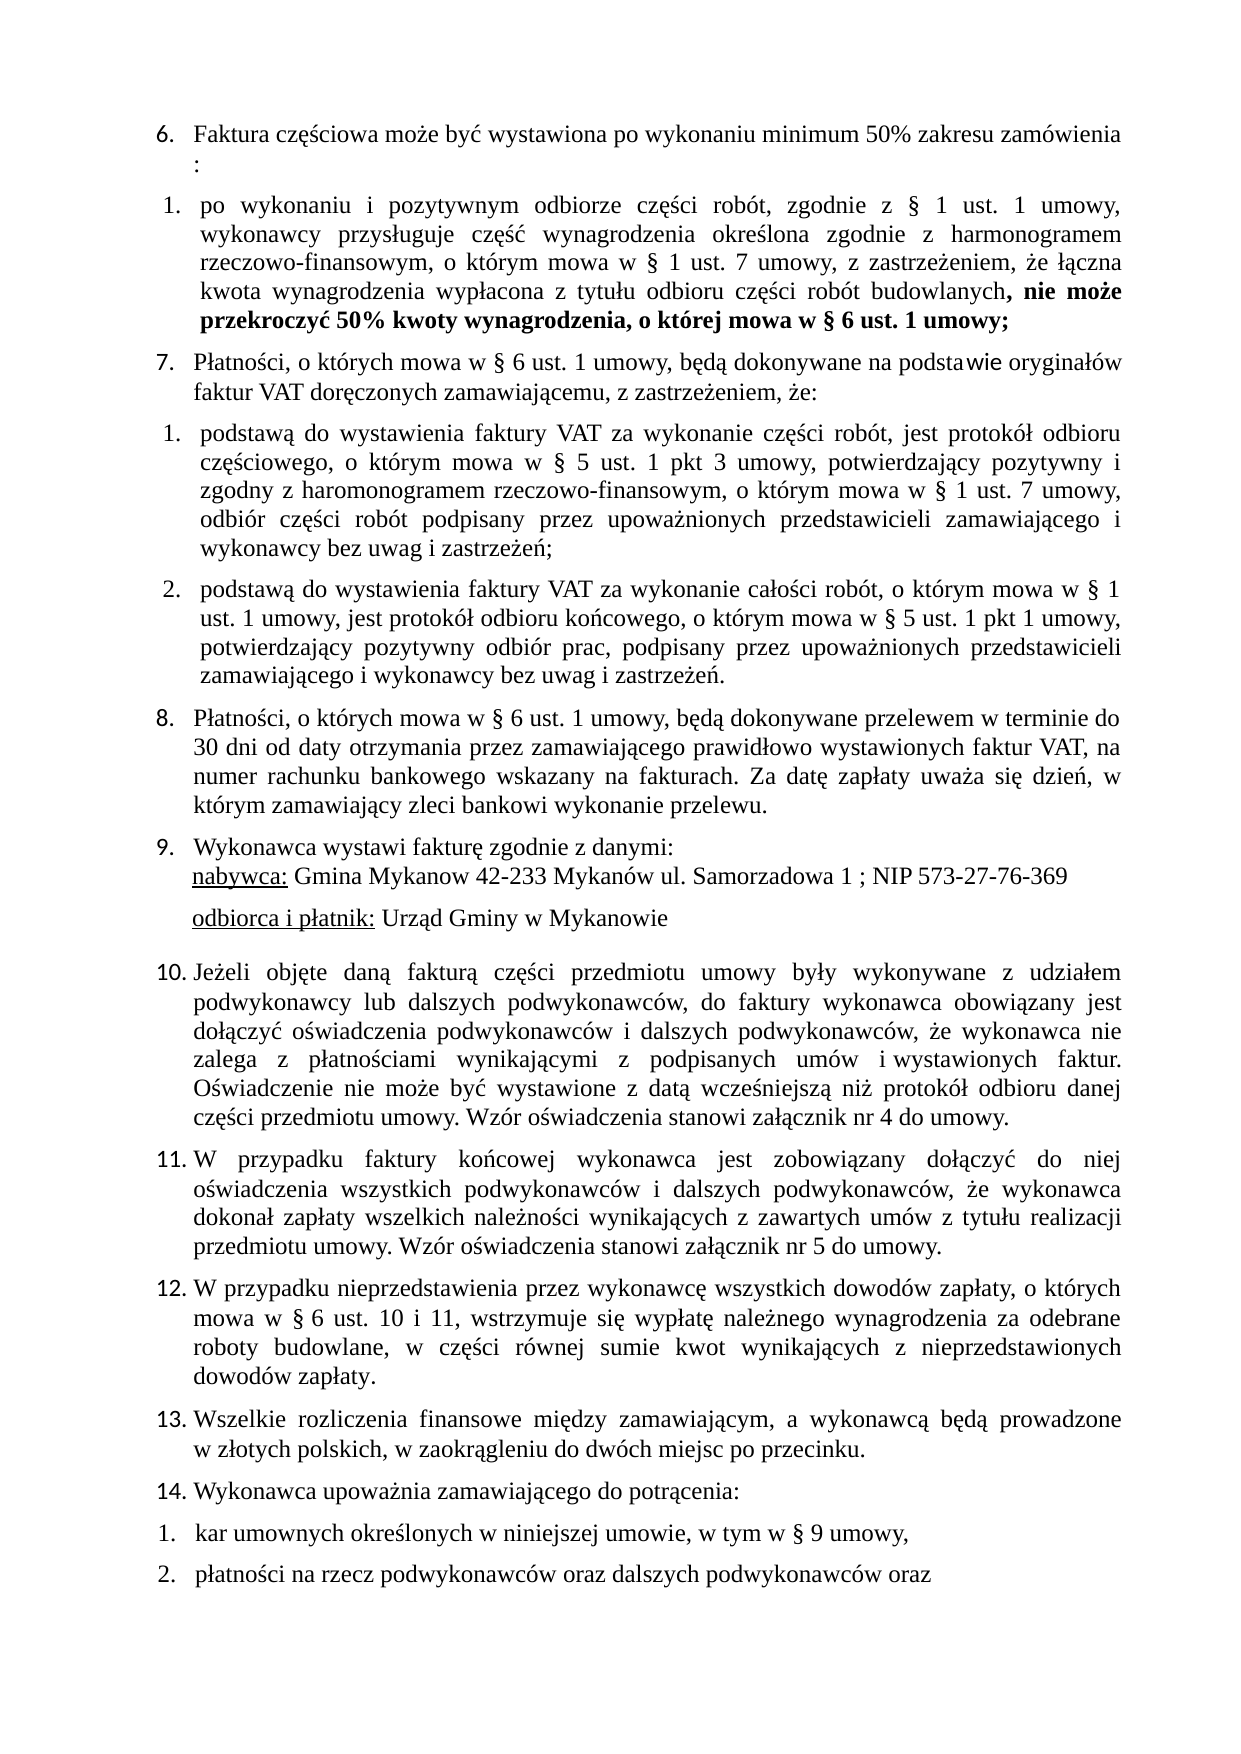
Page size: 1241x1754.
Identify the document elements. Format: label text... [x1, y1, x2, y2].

list Jeżeli objęte daną fakturą części przedmiotu umowy były wykonywane z udziałem podwykonawcy lub dalszych podwykonawców, do faktury wykonawca obowiązany jest dołączyć oświadczenia podwykonawców i dalszych podwykonawców, że wykonawca nie zalega z płatnościami wynikającymi z podpisanych umów i wystawionych faktur. Oświadczenie nie może być wystawione z datą wcześniejszą niż protokół odbioru danej części przedmiotu umowy. Wzór oświadczenia stanowi załącznik nr 4 do umowy. [156, 956, 1122, 1131]
list kar umownych określonych w niniejszej umowie, w tym w § 9 umowy, [157, 1518, 1122, 1547]
list podstawą do wystawienia faktury VAT za wykonanie całości robót, o którym mowa w § 1 ust. 1 umowy, jest protokół odbioru końcowego, o którym mowa w § 5 ust. 1 pkt 1 umowy, potwierdzający pozytywny odbiór prac, podpisany przez upoważnionych przedstawicieli zamawiającego i wykonawcy bez uwag i zastrzeżeń. [162, 574, 1122, 689]
list W przypadku nieprzedstawienia przez wykonawcę wszystkich dowodów zapłaty, o których mowa w § 6 ust. 10 i 11, wstrzymuje się wypłatę należnego wynagrodzenia za odebrane roboty budowlane, w części równej sumie kwot wynikających z nieprzedstawionych dowodów zapłaty. [156, 1272, 1122, 1391]
text nabywca: Gmina Mykanow 42-233 Mykanów ul. Samorzadowa 1 ; NIP 573-27-76-369 [192, 861, 1122, 890]
list Płatności, o których mowa w § 6 ust. 1 umowy, będą dokonywane na podstawie oryginałów faktur VAT doręczonych zamawiającemu, z zastrzeżeniem, że: [156, 346, 1122, 405]
list płatności na rzecz podwykonawców oraz dalszych podwykonawców oraz [157, 1559, 1122, 1588]
list podstawą do wystawienia faktury VAT za wykonanie części robót, jest protokół odbioru częściowego, o którym mowa w § 5 ust. 1 pkt 3 umowy, potwierdzający pozytywny i zgodny z haromonogramem rzeczowo-finansowym, o którym mowa w § 1 ust. 7 umowy, odbiór części robót podpisany przez upoważnionych przedstawicieli zamawiającego i wykonawcy bez uwag i zastrzeżeń; [162, 418, 1122, 562]
list Wykonawca wystawi fakturę zgodnie z danymi: [156, 831, 1122, 861]
list Płatności, o których mowa w § 6 ust. 1 umowy, będą dokonywane przelewem w terminie do 30 dni od daty otrzymania przez zamawiającego prawidłowo wystawionych faktur VAT, na numer rachunku bankowego wskazany na fakturach. Za datę zapłaty uważa się dzień, w którym zamawiający zleci bankowi wykonanie przelewu. [156, 702, 1122, 818]
text odbiorca i płatnik: Urząd Gminy w Mykanowie [192, 903, 1122, 931]
list Wykonawca upoważnia zamawiającego do potrącenia: [156, 1475, 1122, 1506]
list Faktura częściowa może być wystawiona po wykonaniu minimum 50% zakresu zamówienia : [156, 118, 1122, 177]
list W przypadku faktury końcowej wykonawca jest zobowiązany dołączyć do niej oświadczenia wszystkich podwykonawców i dalszych podwykonawców, że wykonawca dokonał zapłaty wszelkich należności wynikających z zawartych umów z tytułu realizacji przedmiotu umowy. Wzór oświadczenia stanowi załącznik nr 5 do umowy. [156, 1143, 1122, 1260]
list Wszelkie rozliczenia finansowe między zamawiającym, a wykonawcą będą prowadzone w złotych polskich, w zaokrągleniu do dwóch miejsc po przecinku. [156, 1403, 1122, 1463]
list po wykonaniu i pozytywnym odbiorze części robót, zgodnie z § 1 ust. 1 umowy, wykonawcy przysługuje część wynagrodzenia określona zgodnie z harmonogramem rzeczowo-finansowym, o którym mowa w § 1 ust. 7 umowy, z zastrzeżeniem, że łączna kwota wynagrodzenia wypłacona z tytułu odbioru części robót budowlanych, nie może przekroczyć 50% kwoty wynagrodzenia, o której mowa w § 6 ust. 1 umowy; [162, 190, 1122, 334]
